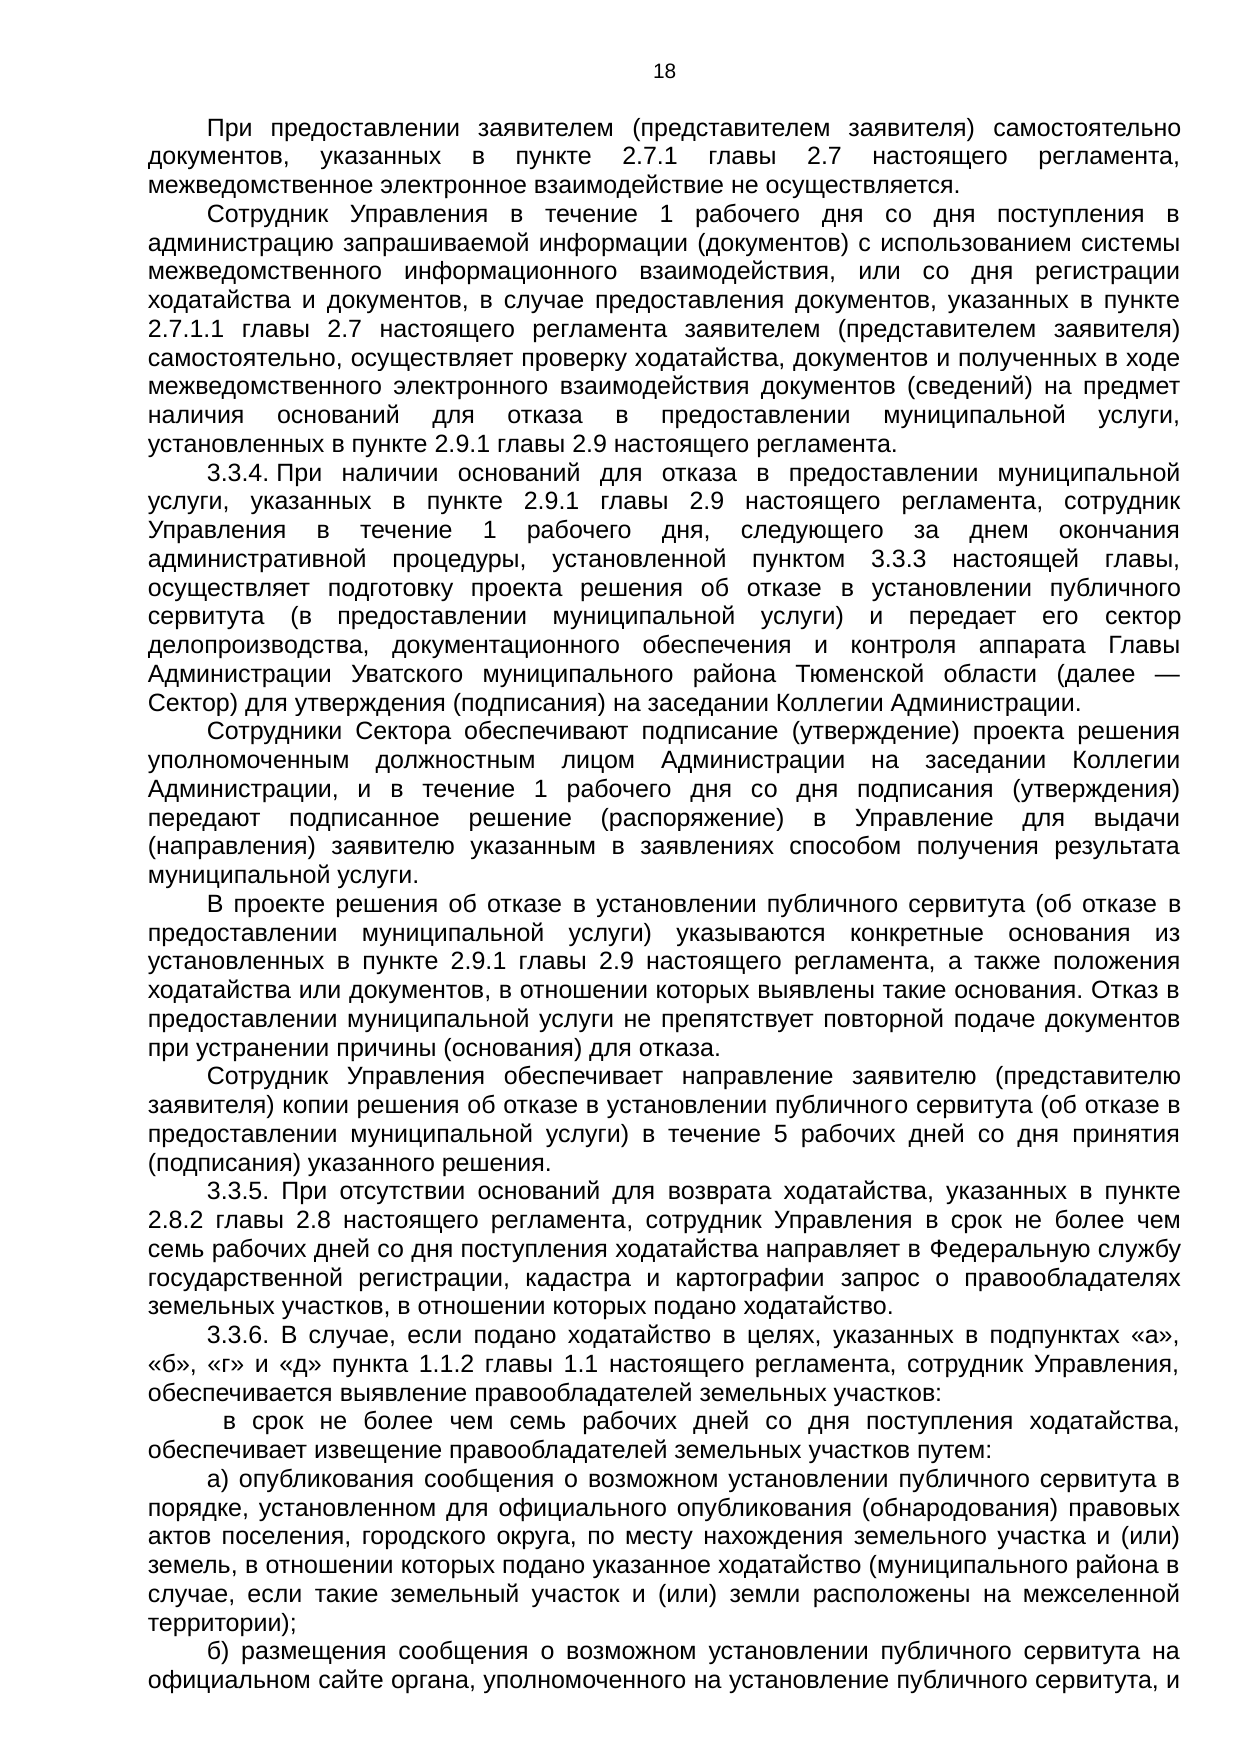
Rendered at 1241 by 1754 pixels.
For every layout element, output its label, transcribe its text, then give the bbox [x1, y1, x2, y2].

text При предоставлении заявителем (представителем заявителя) самостоятельно документов, указанных в пункте 2.7.1 главы 2.7 настоящего регламента, межведомственное электронное взаимодействие не осуществляется. [148, 112, 1181, 199]
text 3.3.5. При отсутствии оснований для возврата ходатайства, указанных в пункте 2.8.2 главы 2.8 настоящего регламента, сотрудник Управления в срок не более чем семь рабочих дней со дня поступления ходатайства направляет в Федеральную службу государственной регистрации, кадастра и картографии запрос о правообладателях земельных участков, в отношении которых подано ходатайство. [148, 1176, 1181, 1320]
text б) размещения сообщения о возможном установлении публичного сервитута на официальном сайте органа, уполномоченного на установление публичного сервитута, и [148, 1636, 1181, 1694]
text Сотрудник Управления обеспечивает направление заявителю (представителю заявителя) копии решения об отказе в установлении публичного сервитута (об отказе в предоставлении муниципальной услуги) в течение 5 рабочих дней со дня принятия (подписания) указанного решения. [148, 1061, 1181, 1176]
text Сотрудник Управления в течение 1 рабочего дня со дня поступления в администрацию запрашиваемой информации (документов) с использованием системы межведомственного информационного взаимодействия, или со дня регистрации ходатайства и документов, в случае предоставления документов, указанных в пункте 2.7.1.1 главы 2.7 настоящего регламента заявителем (представителем заявителя) самостоятельно, осуществляет проверку ходатайства, документов и полученных в ходе межведомственного электронного взаимодействия документов (сведений) на предмет наличия оснований для отказа в предоставлении муниципальной услуги, установленных в пункте 2.9.1 главы 2.9 настоящего регламента. [148, 199, 1181, 457]
text в срок не более чем семь рабочих дней со дня поступления ходатайства, обеспечивает извещение правообладателей земельных участков путем: [148, 1406, 1181, 1464]
text 3.3.6. В случае, если подано ходатайство в целях, указанных в подпунктах «а», «б», «г» и «д» пункта 1.1.2 главы 1.1 настоящего регламента, сотрудник Управления, обеспечивается выявление правообладателей земельных участков: [148, 1320, 1181, 1406]
text Сотрудники Сектора обеспечивают подписание (утверждение) проекта решения уполномоченным должностным лицом Администрации на заседании Коллегии Администрации, и в течение 1 рабочего дня со дня подписания (утверждения) передают подписанное решение (распоряжение) в Управление для выдачи (направления) заявителю указанным в заявлениях способом получения результата муниципальной услуги. [148, 716, 1181, 889]
text а) опубликования сообщения о возможном установлении публичного сервитута в порядке, установленном для официального опубликования (обнародования) правовых актов поселения, городского округа, по месту нахождения земельного участка и (или) земель, в отношении которых подано указанное ходатайство (муниципального района в случае, если такие земельный участок и (или) земли расположены на межселенной территории); [148, 1464, 1181, 1636]
text В проекте решения об отказе в установлении публичного сервитута (об отказе в предоставлении муниципальной услуги) указываются конкретные основания из установленных в пункте 2.9.1 главы 2.9 настоящего регламента, а также положения ходатайства или документов, в отношении которых выявлены такие основания. Отказ в предоставлении муниципальной услуги не препятствует повторной подаче документов при устранении причины (основания) для отказа. [148, 889, 1181, 1061]
text 3.3.4. При наличии оснований для отказа в предоставлении муниципальной услуги, указанных в пункте 2.9.1 главы 2.9 настоящего регламента, сотрудник Управления в течение 1 рабочего дня, следующего за днем окончания административной процедуры, установленной пунктом 3.3.3 настоящей главы, осуществляет подготовку проекта решения об отказе в установлении публичного сервитута (в предоставлении муниципальной услуги) и передает его сектор делопроизводства, документационного обеспечения и контроля аппарата Главы Администрации Уватского муниципального района Тюменской области (далее — Сектор) для утверждения (подписания) на заседании Коллегии Администрации. [148, 457, 1181, 716]
